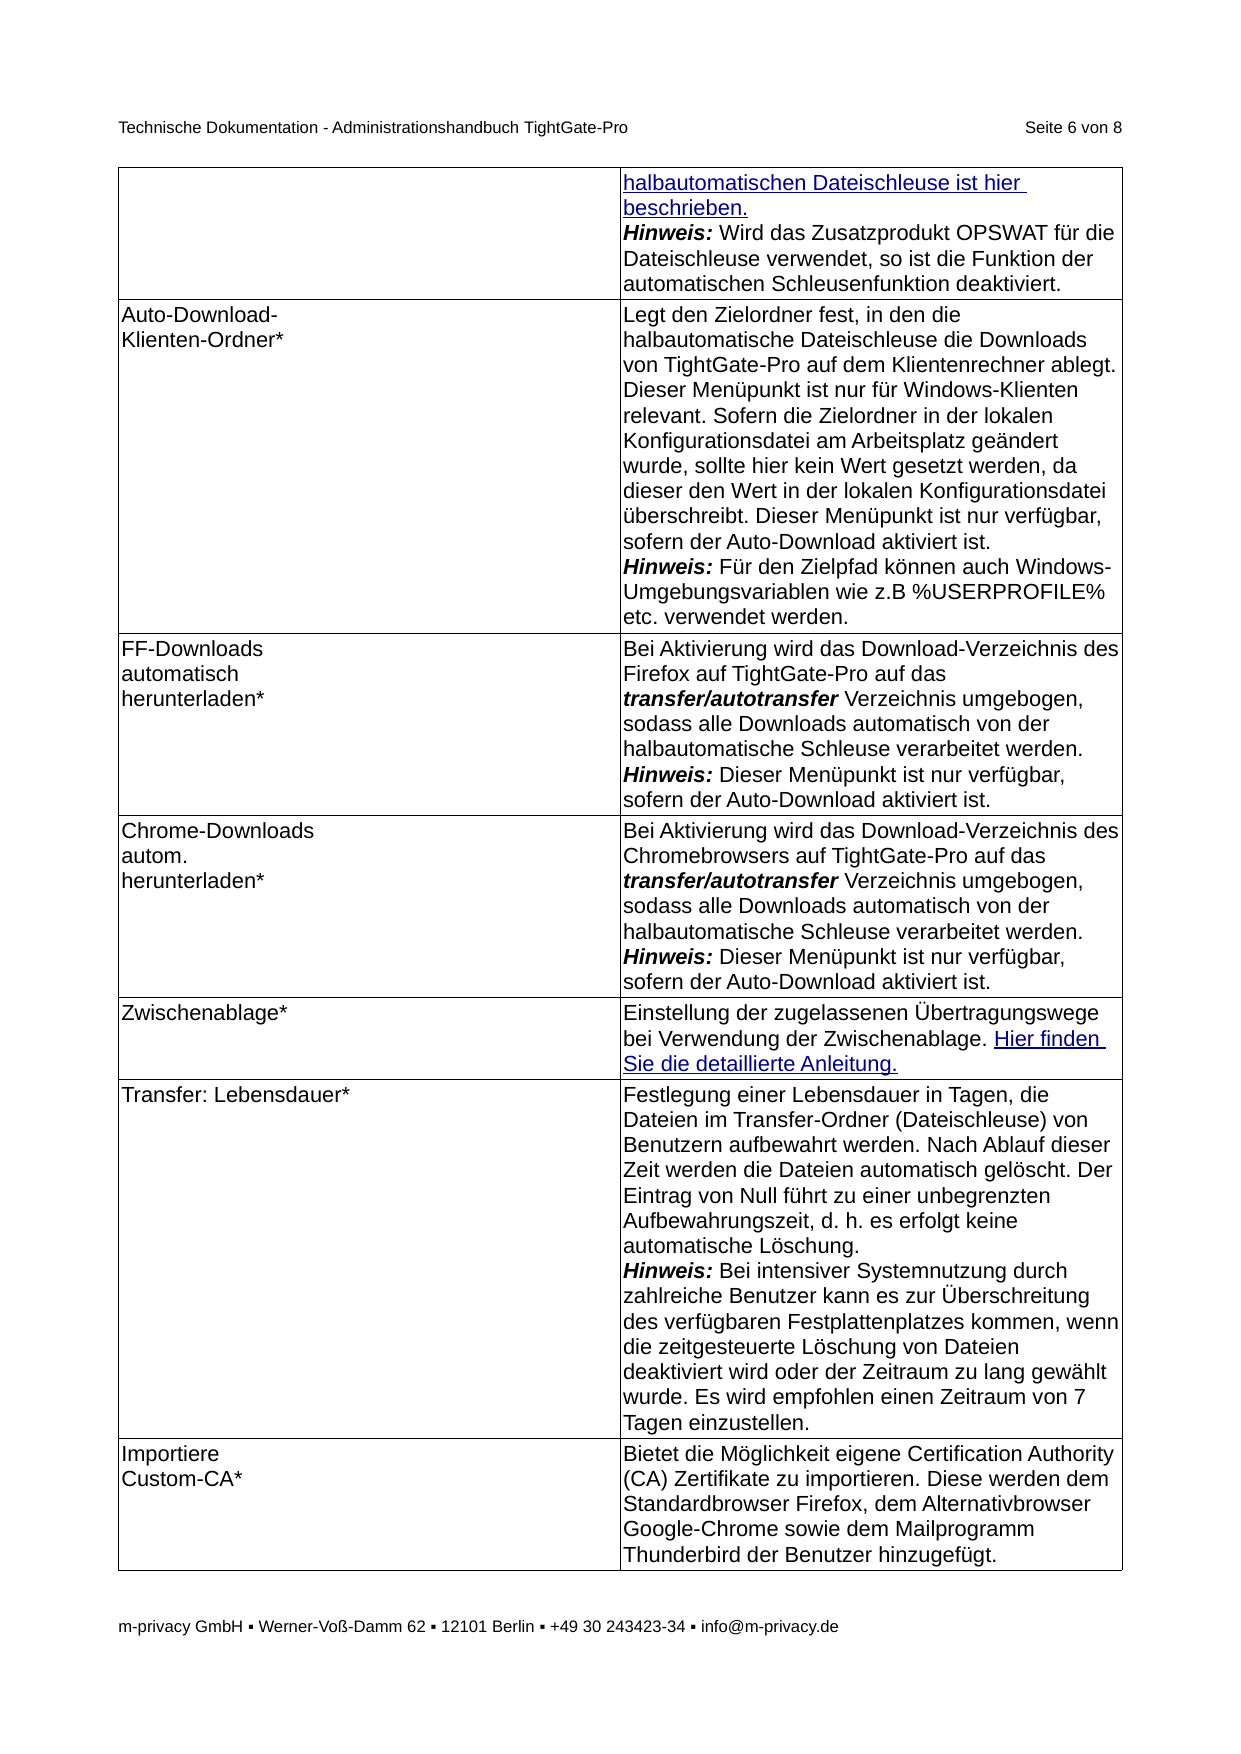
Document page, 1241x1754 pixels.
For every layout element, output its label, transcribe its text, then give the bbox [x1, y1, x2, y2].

table_cell Bietet die Möglichkeit eigene Certification Authority (CA) Zertifikate zu importieren. Diese werden dem Standardbrowser Firefox, dem Alternativbrowser Google-Chrome sowie dem Mailprogramm Thunderbird der Benutzer hinzugefügt. [621, 1439, 1122, 1569]
table_cell Bei Aktivierung wird das Download-Verzeichnis des Firefox auf TightGate-Pro auf das transfer/autotransfer Verzeichnis umgebogen, sodass alle Downloads automatisch von der halbautomatische Schleuse verarbeitet werden. Hinweis: Dieser Menüpunkt ist nur verfügbar, sofern der Auto-Download aktiviert ist. [621, 634, 1122, 815]
table_cell Importiere Custom-CA* [119, 1439, 620, 1569]
table_cell Chrome-Downloads autom. herunterladen* [119, 816, 620, 997]
table_cell [119, 168, 620, 299]
table_cell Legt den Zielordner fest, in den die halbautomatische Dateischleuse die Downloads von TightGate-Pro auf dem Klientenrechner ablegt. Dieser Menüpunkt ist nur für Windows-Klienten relevant. Sofern die Zielordner in der lokalen Konfigurationsdatei am Arbeitsplatz geändert wurde, sollte hier kein Wert gesetzt werden, da dieser den Wert in der lokalen Konfigurationsdatei überschreibt. Dieser Menüpunkt ist nur verfügbar, sofern der Auto-Download aktiviert ist. Hinweis: Für den Zielpfad können auch Windows-Umgebungsvariablen wie z.B %USERPROFILE% etc. verwendet werden. [621, 300, 1122, 632]
table_cell Bei Aktivierung wird das Download-Verzeichnis des Chromebrowsers auf TightGate-Pro auf das transfer/autotransfer Verzeichnis umgebogen, sodass alle Downloads automatisch von der halbautomatische Schleuse verarbeitet werden. Hinweis: Dieser Menüpunkt ist nur verfügbar, sofern der Auto-Download aktiviert ist. [621, 816, 1122, 997]
table_cell Transfer: Lebensdauer* [119, 1080, 620, 1438]
table_cell Einstellung der zugelassenen Übertragungswege bei Verwendung der Zwischenablage. Hier finden Sie die detaillierte Anleitung. [621, 998, 1122, 1079]
table_cell Zwischenablage* [119, 998, 620, 1079]
table_cell Festlegung einer Lebensdauer in Tagen, die Dateien im Transfer-Ordner (Dateischleuse) von Benutzern aufbewahrt werden. Nach Ablauf dieser Zeit werden die Dateien automatisch gelöscht. Der Eintrag von Null führt zu einer unbegrenzten Aufbewah­rungszeit, d. h. es erfolgt keine automatische Löschung. Hinweis: Bei intensiver Systemnutzung durch zahlreiche Benut­zer kann es zur Überschreitung des ver­fügbaren Festplattenplatzes kommen, wenn die zeitgesteuerte Lö­schung von Dateien deaktiviert wird oder der Zeitraum zu lang gewählt wurde. Es wird empfohlen einen Zeitraum von 7 Tagen einzustellen. [621, 1080, 1122, 1438]
table_cell halbautomatischen Dateischleuse ist hier beschrieben. Hinweis: Wird das Zusatzprodukt OPSWAT für die Dateischleuse verwendet, so ist die Funktion der automatischen Schleusenfunktion deaktiviert. [621, 168, 1122, 299]
table_cell Auto-Download- Klienten-Ordner* [119, 300, 620, 632]
table_cell FF-Downloads automatisch herunterladen* [119, 634, 620, 815]
